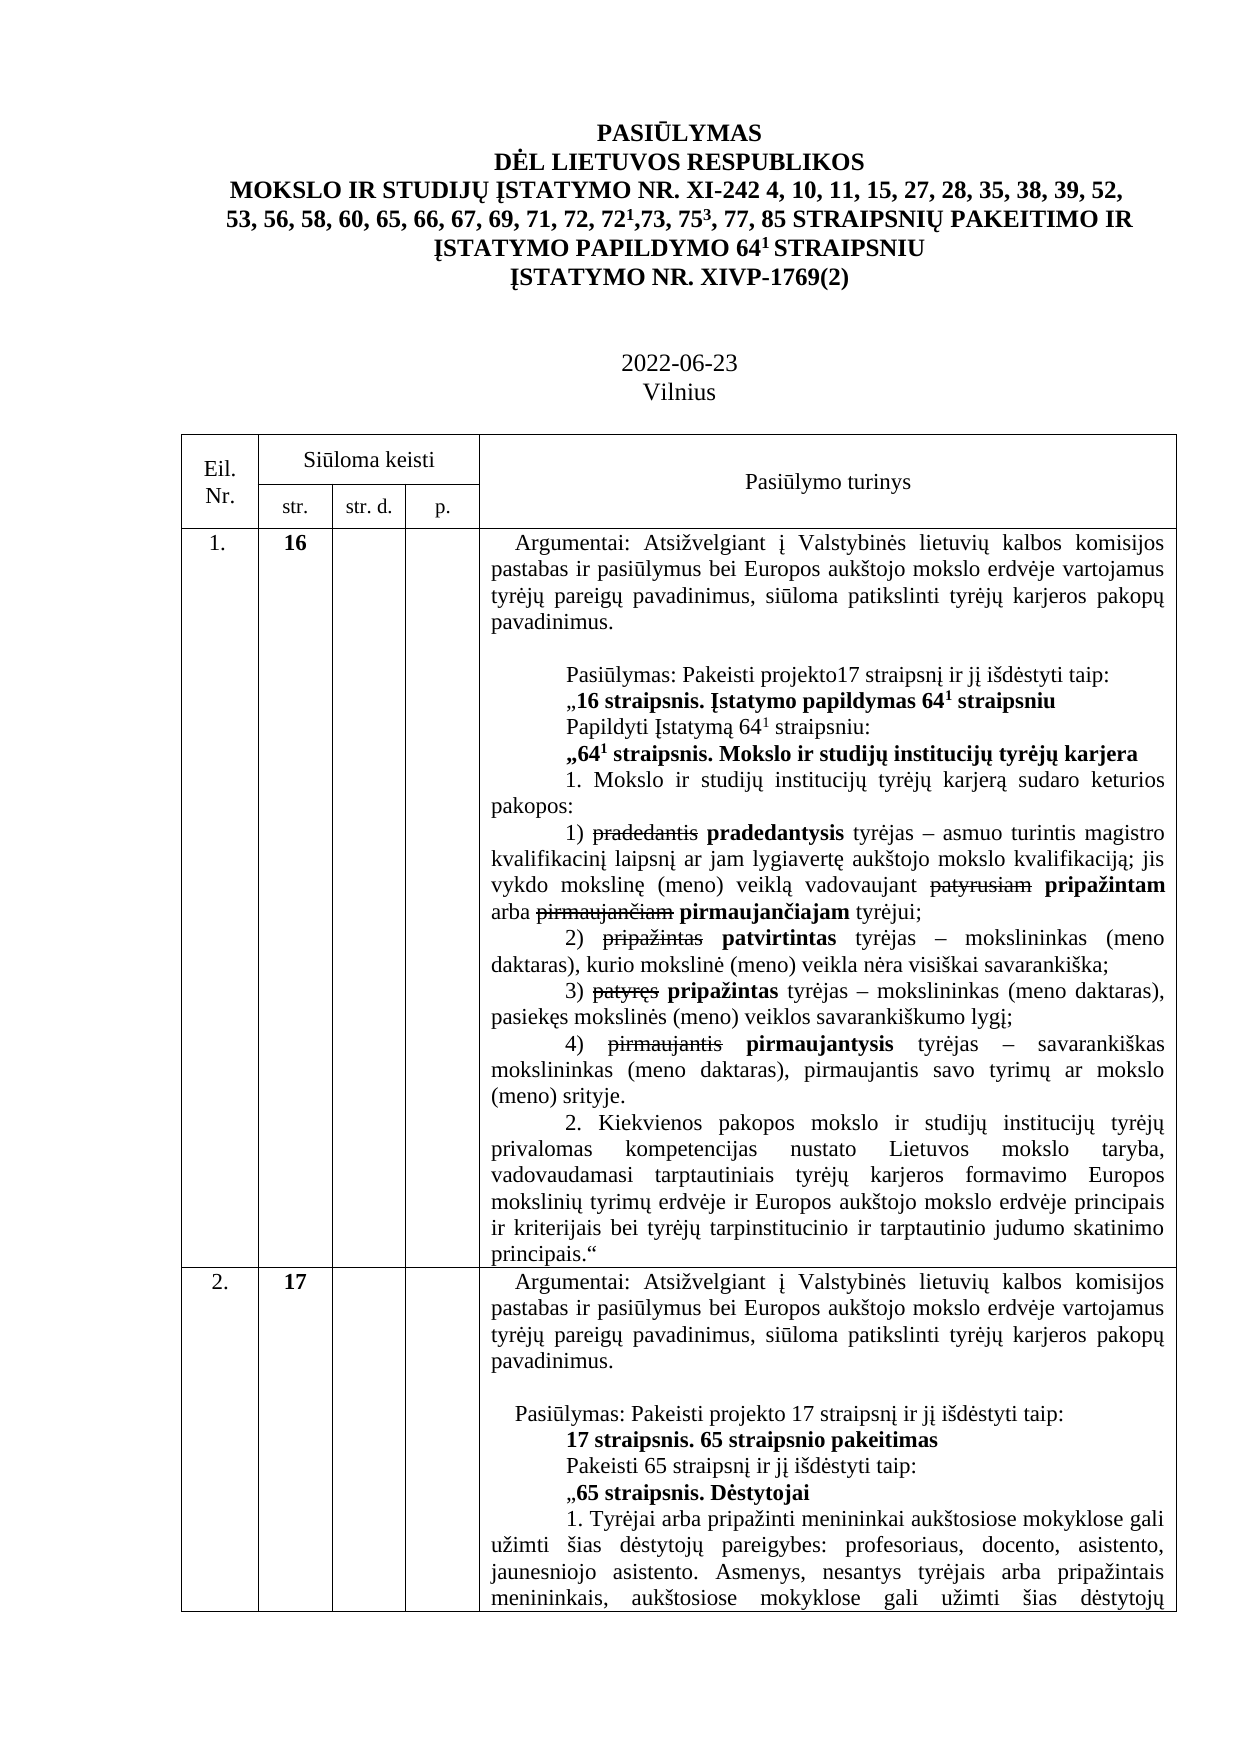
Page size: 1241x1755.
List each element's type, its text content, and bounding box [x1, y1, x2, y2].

table_cell [406, 1268, 479, 1611]
text PASIŪLYMAS [177, 118, 1181, 147]
text 2022-06-23 [177, 348, 1181, 377]
text 53, 56, 58, 60, 65, 66, 67, 69, 71, 72, 721,73, 753, 77, 85 STRAIPSNIŲ PAKEITIMO ir ĮSTATYMO papildymo 641 straipsniu [177, 204, 1181, 262]
table_cell Argumentai: Atsižvelgiant į Valstybinės lietuvių kalbos komisijos pastabas ir pasiūlymus bei Europos aukštojo mokslo erdvėje vartojamus tyrėjų pareigų pavadinimus, siūloma patikslinti tyrėjų karjeros pakopų pavadinimus. Pasiūlymas: Pakeisti projekto17 straipsnį ir jį išdėstyti taip: „16 straipsnis. Įstatymo papildymas 641 straipsniu Papildyti Įstatymą 641 straipsniu: „641 straipsnis. Mokslo ir studijų institucijų tyrėjų karjera 1. Mokslo ir studijų institucijų tyrėjų karjerą sudaro keturios pakopos: 1) pradedantis pradedantysis tyrėjas – asmuo turintis magistro kvalifikacinį laipsnį ar jam lygiavertę aukštojo mokslo kvalifikaciją; jis vykdo mokslinę (meno) veiklą vadovaujant patyrusiam pripažintam arba pirmaujančiam pirmaujančiajam tyrėjui; 2) pripažintas patvirtintas tyrėjas – mokslininkas (meno daktaras), kurio mokslinė (meno) veikla nėra visiškai savarankiška; 3) patyręs pripažintas tyrėjas – mokslininkas (meno daktaras), pasiekęs mokslinės (meno) veiklos savarankiškumo lygį; 4) pirmaujantis pirmaujantysis tyrėjas – savarankiškas mokslininkas (meno daktaras), pirmaujantis savo tyrimų ar mokslo (meno) srityje. 2. Kiekvienos pakopos mokslo ir studijų institucijų tyrėjų privalomas kompetencijas nustato Lietuvos mokslo taryba, vadovaudamasi tarptautiniais tyrėjų karjeros formavimo Europos mokslinių tyrimų erdvėje ir Europos aukštojo mokslo erdvėje principais ir kriterijais bei tyrėjų tarpinstitucinio ir tarptautinio judumo skatinimo principais.“ [480, 529, 1176, 1267]
table_header Pasiūlymo turinys [480, 435, 1176, 528]
table_cell 16 [259, 529, 332, 1267]
table_cell str. [259, 485, 332, 528]
table_cell [406, 529, 479, 1267]
table_cell p. [406, 485, 479, 528]
text MOKSLO IR STUDIJŲ ĮSTATYMO NR. XI-242 4, 10, 11, 15, 27, 28, 35, 38, 39, 52, [177, 176, 1181, 204]
text ĮSTATYMO NR. XIVP-1769(2) [177, 262, 1181, 291]
text Vilnius [177, 377, 1181, 406]
table_cell str. d. [333, 485, 405, 528]
table_header Siūloma keisti [259, 435, 479, 483]
text DĖL LIETUVOS RESPUBLIKOS [177, 147, 1181, 176]
table_cell [333, 529, 405, 1267]
table_cell 2. [182, 1268, 258, 1611]
table_cell Argumentai: Atsižvelgiant į Valstybinės lietuvių kalbos komisijos pastabas ir pasiūlymus bei Europos aukštojo mokslo erdvėje vartojamus tyrėjų pareigų pavadinimus, siūloma patikslinti tyrėjų karjeros pakopų pavadinimus. Pasiūlymas: Pakeisti projekto 17 straipsnį ir jį išdėstyti taip: 17 straipsnis. 65 straipsnio pakeitimas Pakeisti 65 straipsnį ir jį išdėstyti taip: „65 straipsnis. Dėstytojai 1. Tyrėjai arba pripažinti menininkai aukštosiose mokyklose gali užimti šias dėstytojų pareigybes: profesoriaus, docento, asistento, jaunesniojo asistento. Asmenys, nesantys tyrėjais arba pripažintais menininkais, aukštosiose mokyklose gali užimti šias dėstytojų [480, 1268, 1176, 1611]
table_header Eil. Nr. [182, 435, 258, 528]
table_cell 17 [259, 1268, 332, 1611]
table_cell 1. [182, 529, 258, 1267]
table_cell [333, 1268, 405, 1611]
